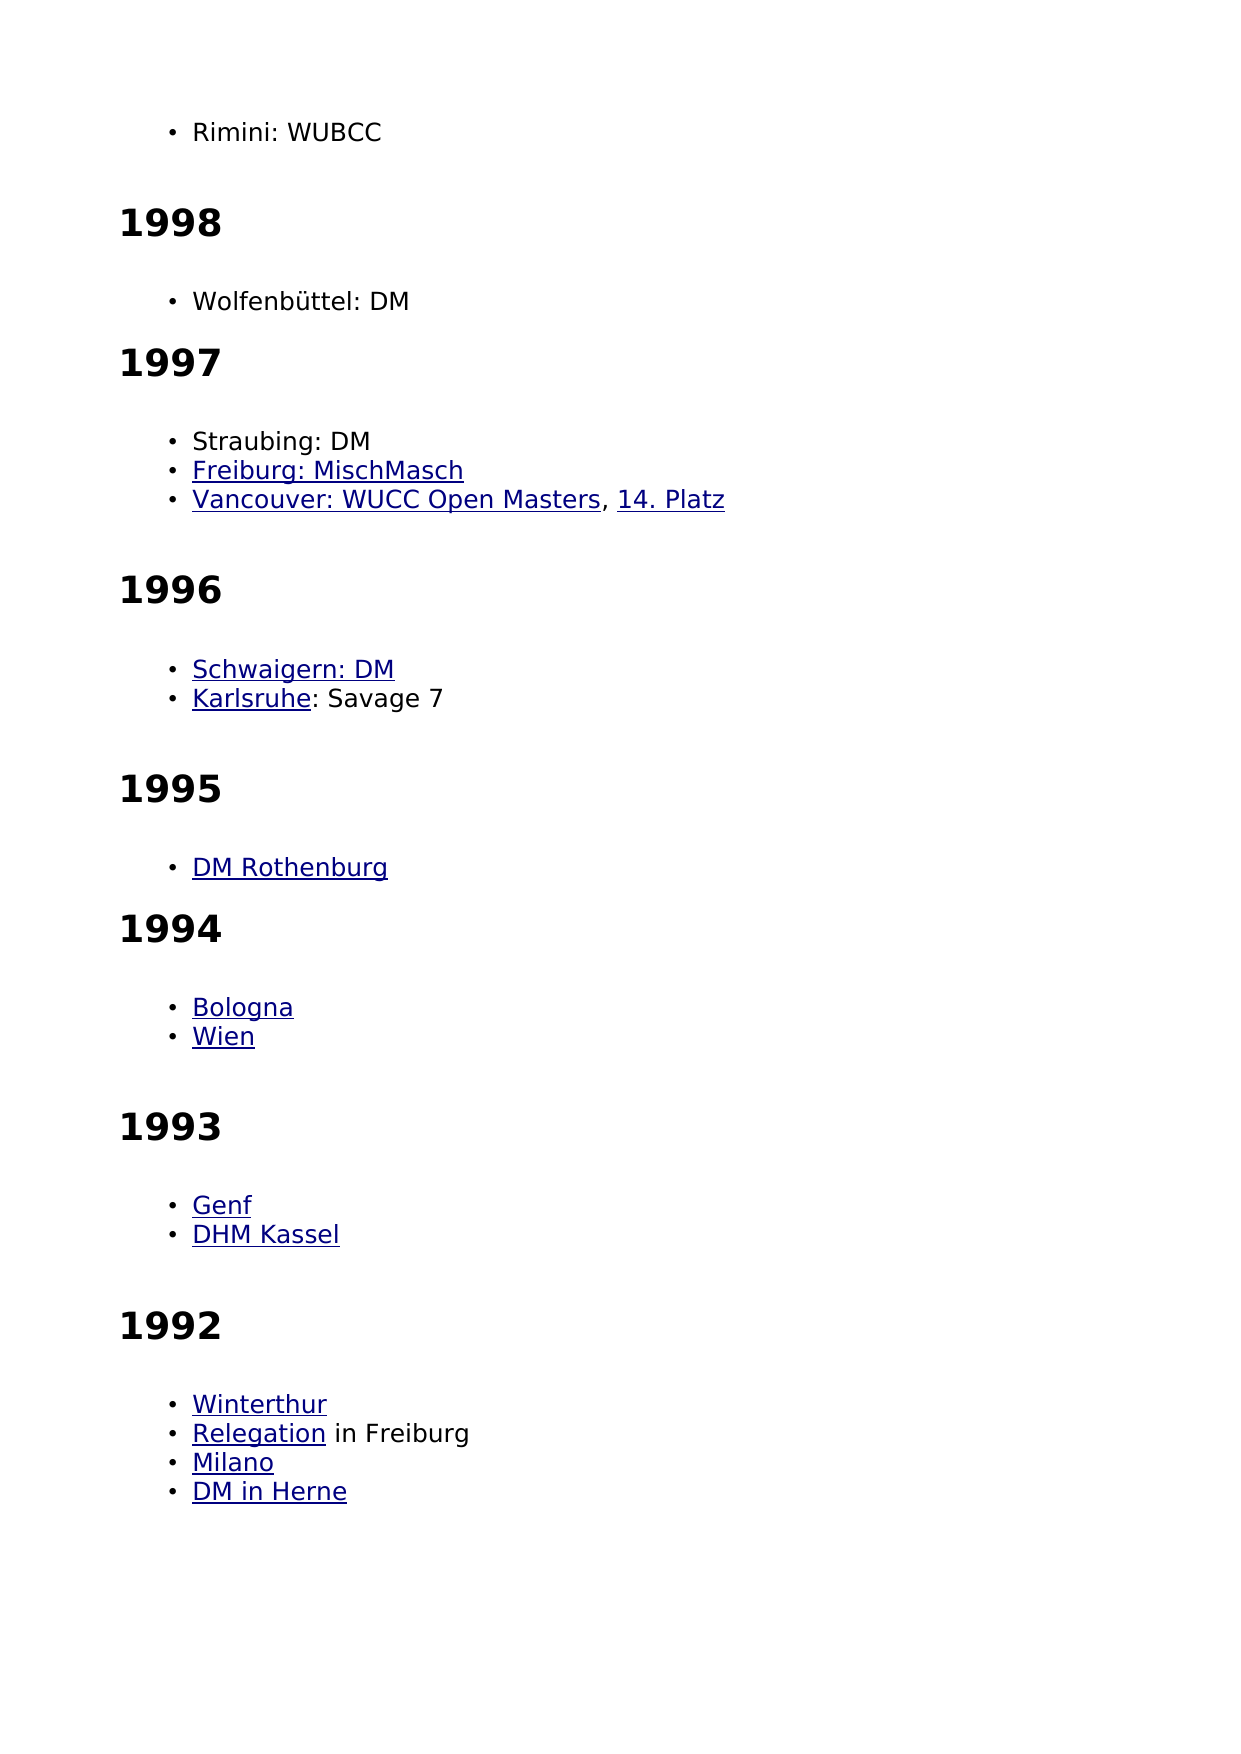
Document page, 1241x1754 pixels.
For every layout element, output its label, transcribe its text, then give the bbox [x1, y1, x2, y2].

list Winterthur [177, 1390, 1122, 1419]
subtitle 1997 [118, 342, 1122, 385]
list Bologna [177, 993, 1122, 1022]
subtitle 1995 [118, 768, 1122, 811]
list Vancouver: WUCC Open Masters, 14. Platz [177, 486, 1122, 515]
list Freiburg: MischMasch [177, 456, 1122, 486]
list Schwaigern: DM [177, 655, 1122, 684]
list Wien [177, 1022, 1122, 1051]
list Rimini: WUBCC [177, 118, 1122, 147]
list Genf [177, 1191, 1122, 1221]
list Straubing: DM [177, 427, 1122, 456]
subtitle 1993 [118, 1106, 1122, 1149]
list Relegation in Freiburg [177, 1419, 1122, 1448]
list DM Rothenburg [177, 853, 1122, 882]
list Milano [177, 1448, 1122, 1477]
list Wolfenbüttel: DM [177, 287, 1122, 317]
list DHM Kassel [177, 1221, 1122, 1250]
subtitle 1998 [118, 202, 1122, 245]
list Karlsruhe: Savage 7 [177, 684, 1122, 713]
subtitle 1996 [118, 569, 1122, 613]
subtitle 1992 [118, 1304, 1122, 1348]
subtitle 1994 [118, 907, 1122, 951]
list DM in Herne [177, 1477, 1122, 1507]
